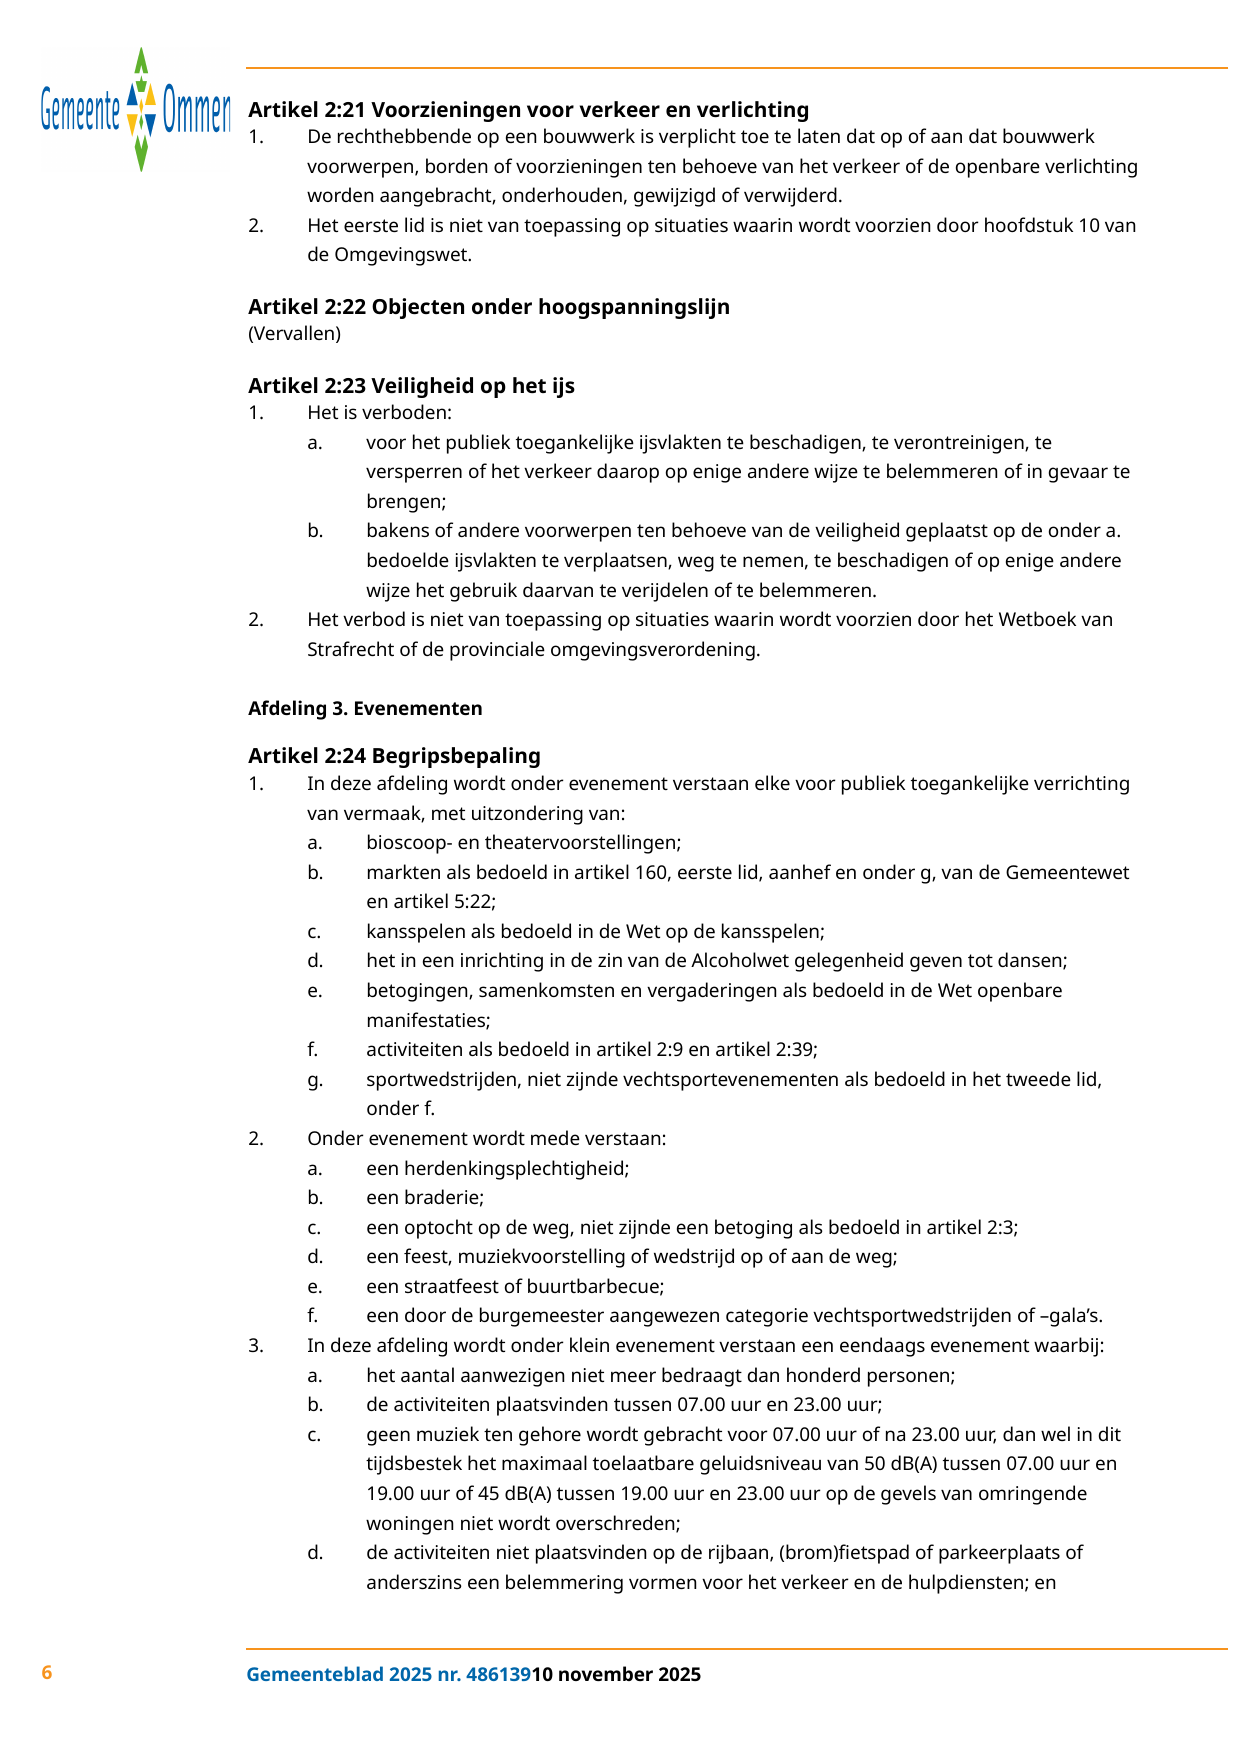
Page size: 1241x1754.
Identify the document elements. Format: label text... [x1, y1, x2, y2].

list sportwedstrijden, niet zijnde vechtsportevenementen als bedoeld in het tweede lid, onder f. [307, 1066, 1152, 1121]
list geen muziek ten gehore wordt gebracht voor 07.00 uur of na 23.00 uur, dan wel in dit tijdsbestek het maximaal toelaatbare geluidsniveau van 50 dB(A) tussen 07.00 uur en 19.00 uur of 45 dB(A) tussen 19.00 uur en 23.00 uur op de gevels van omringende woningen niet wordt overschreden; [307, 1421, 1152, 1535]
list In deze afdeling wordt onder evenement verstaan elke voor publiek toegankelijke verrichting van vermaak, met uitzondering van: [248, 770, 1152, 825]
list een optocht op de weg, niet zijnde een betoging als bedoeld in artikel 2:3; [307, 1214, 1152, 1239]
list het aantal aanwezigen niet meer bedraagt dan honderd personen; [307, 1362, 1152, 1387]
list een door de burgemeester aangewezen categorie vechtsportwedstrijden of –gala’s. [307, 1303, 1152, 1328]
list betogingen, samenkomsten en vergaderingen als bedoeld in de Wet openbare manifestaties; [307, 977, 1152, 1032]
list bioscoop- en theatervoorstellingen; [307, 829, 1152, 855]
list voor het publiek toegankelijke ijsvlakten te beschadigen, te verontreinigen, te versperren of het verkeer daarop op enige andere wijze te belemmeren of in gevaar te brengen; [307, 429, 1152, 514]
list de activiteiten plaatsvinden tussen 07.00 uur en 23.00 uur; [307, 1391, 1152, 1417]
text Afdeling 3. Evenementen [248, 695, 1152, 721]
list een braderie; [307, 1184, 1152, 1210]
list bakens of andere voorwerpen ten behoeve van de veiligheid geplaatst op de onder a. bedoelde ijsvlakten te verplaatsen, weg te nemen, te beschadigen of op enige andere wijze het gebruik daarvan te verijdelen of te belemmeren. [307, 518, 1152, 602]
text Artikel 2:23 Veiligheid op het ijs [248, 371, 1152, 399]
list De rechthebbende op een bouwwerk is verplicht toe te laten dat op of aan dat bouwwerk voorwerpen, borden of voorzieningen ten behoeve van het verkeer of de openbare verlichting worden aangebracht, onderhouden, gewijzigd of verwijderd. [248, 123, 1152, 208]
list Het eerste lid is niet van toepassing op situaties waarin wordt voorzien door hoofdstuk 10 van de Omgevingswet. [248, 212, 1152, 267]
list een herdenkingsplechtigheid; [307, 1155, 1152, 1180]
text (Vervallen) [248, 320, 1152, 346]
list markten als bedoeld in artikel 160, eerste lid, aanhef en onder g, van de Gemeentewet en artikel 5:22; [307, 859, 1152, 914]
text Artikel 2:24 Begripsbepaling [248, 742, 1152, 770]
list activiteiten als bedoeld in artikel 2:9 en artikel 2:39; [307, 1036, 1152, 1062]
list een straatfeest of buurtbarbecue; [307, 1273, 1152, 1299]
list kansspelen als bedoeld in de Wet op de kansspelen; [307, 918, 1152, 944]
list het in een inrichting in de zin van de Alcoholwet gelegenheid geven tot dansen; [307, 948, 1152, 973]
list Het verbod is niet van toepassing op situaties waarin wordt voorzien door het Wetboek van Strafrecht of de provinciale omgevingsverordening. [248, 606, 1152, 662]
text Artikel 2:22 Objecten onder hoogspanningslijn [248, 292, 1152, 320]
list Het is verboden: [248, 399, 1152, 425]
text Artikel 2:21 Voorzieningen voor verkeer en verlichting [248, 95, 1152, 123]
list In deze afdeling wordt onder klein evenement verstaan een eendaags evenement waarbij: [248, 1332, 1152, 1358]
list Onder evenement wordt mede verstaan: [248, 1125, 1152, 1151]
list de activiteiten niet plaatsvinden op de rijbaan, (brom)fietspad of parkeerplaats of anderszins een belemmering vormen voor het verkeer en de hulpdiensten; en [307, 1539, 1152, 1594]
list een feest, muziekvoorstelling of wedstrijd op of aan de weg; [307, 1243, 1152, 1269]
picture [41, 47, 231, 172]
